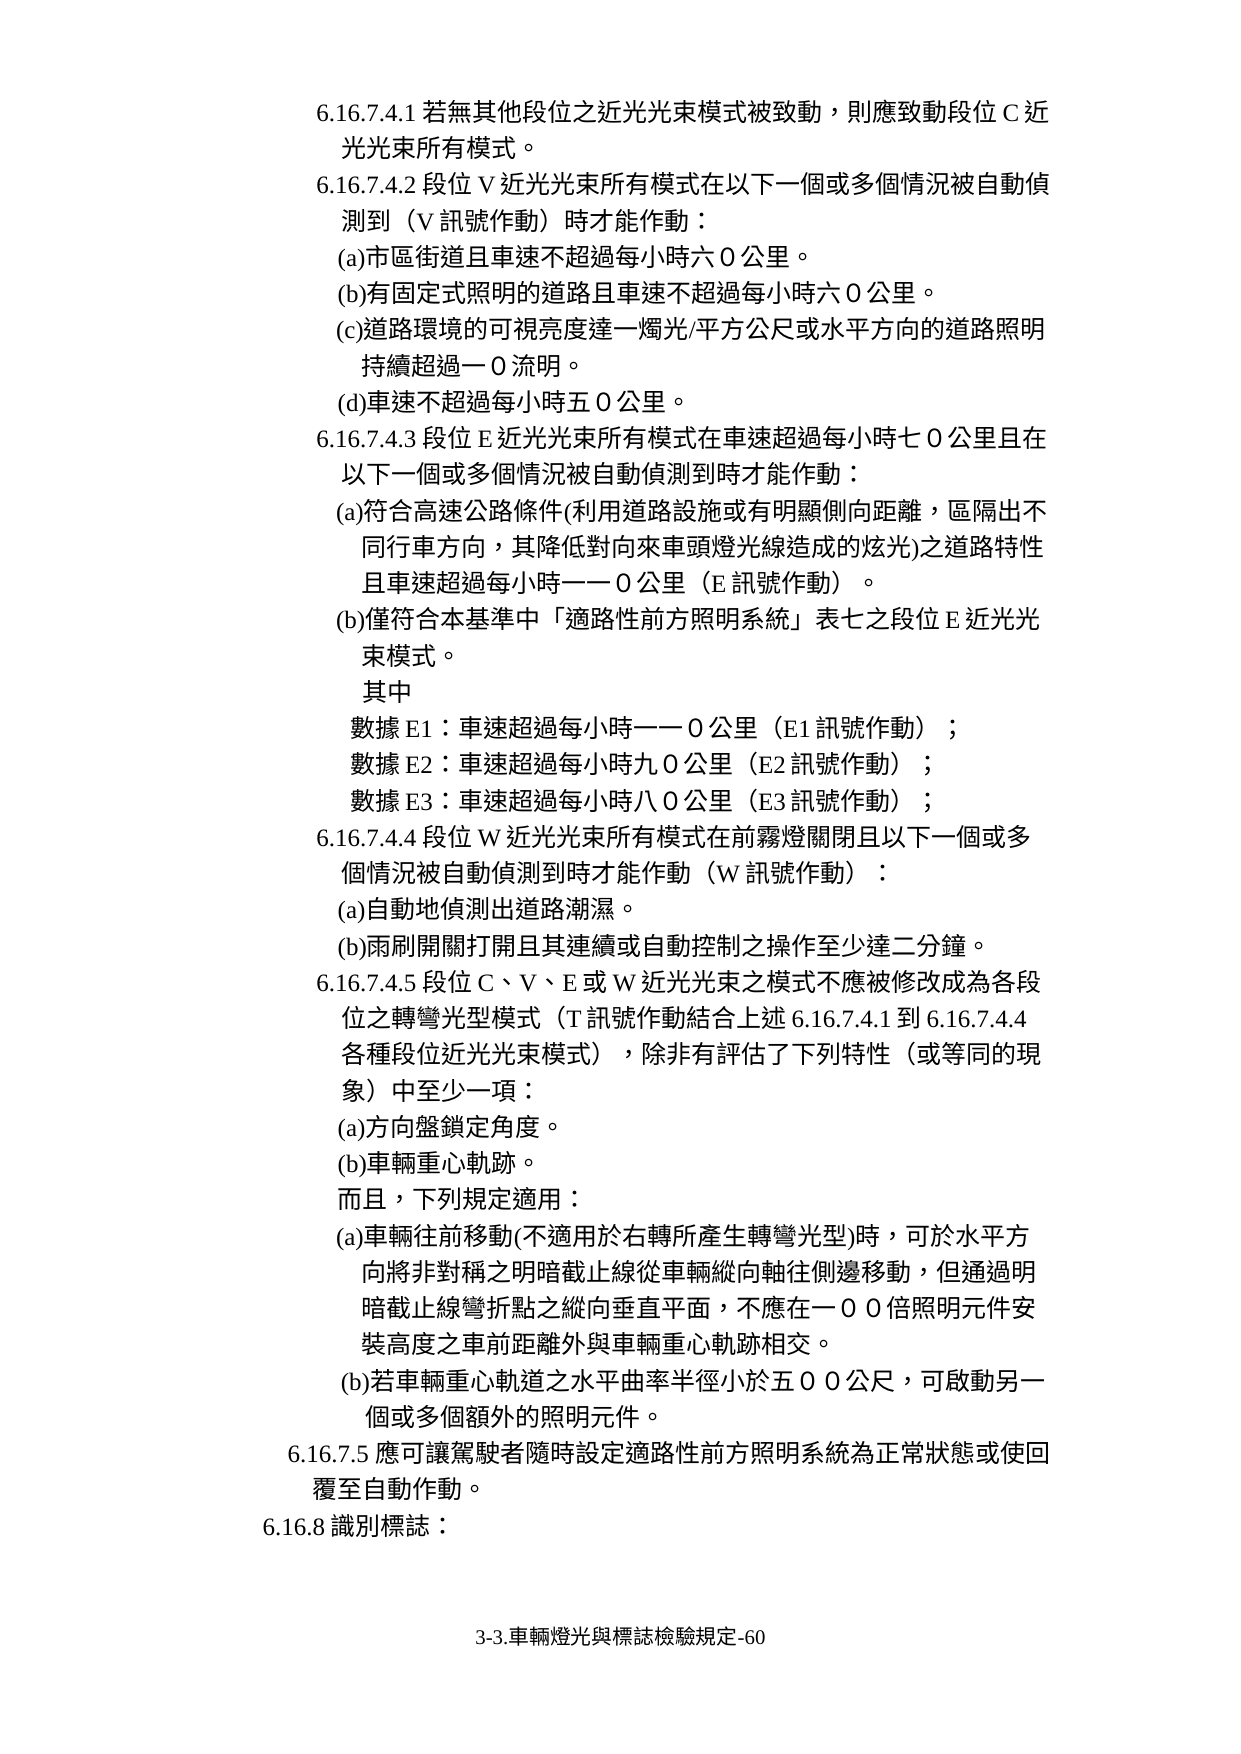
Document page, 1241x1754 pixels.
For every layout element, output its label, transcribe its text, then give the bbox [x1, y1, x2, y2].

text (b)若車輛重心軌道之水平曲率半徑小於五００公尺，可啟動另一個或多個額外的照明元件。 [341, 1361, 1053, 1434]
text (a)方向盤鎖定角度。 [187, 1107, 1053, 1144]
text 其中 [187, 672, 1053, 709]
text 6.16.7.4.4 段位W近光光束所有模式在前霧燈關閉且以下一個或多個情況被自動偵測到時才能作動（W訊號作動）： [316, 817, 1053, 890]
text (a)車輛往前移動(不適用於右轉所產生轉彎光型)時，可於水平方向將非對稱之明暗截止線從車輛縱向軸往側邊移動，但通過明暗截止線彎折點之縱向垂直平面，不應在一００倍照明元件安裝高度之車前距離外與車輛重心軌跡相交。 [336, 1216, 1053, 1361]
text (a)自動地偵測出道路潮濕。 [187, 890, 1053, 926]
text 6.16.7.4.3 段位E近光光束所有模式在車速超過每小時七０公里且在以下一個或多個情況被自動偵測到時才能作動： [316, 419, 1053, 491]
text (b)車輛重心軌跡。 [187, 1144, 1053, 1180]
text (d)車速不超過每小時五０公里。 [187, 382, 1053, 419]
text 6.16.7.4.5 段位C、V、E或W近光光束之模式不應被修改成為各段位之轉彎光型模式（T訊號作動結合上述6.16.7.4.1到6.16.7.4.4各種段位近光光束模式），除非有評估了下列特性（或等同的現象）中至少一項： [316, 962, 1053, 1107]
text (a)市區街道且車速不超過每小時六０公里。 [187, 237, 1053, 274]
text 而且，下列規定適用： [187, 1180, 1053, 1216]
text (b)僅符合本基準中「適路性前方照明系統」表七之段位E近光光束模式。 [336, 600, 1053, 672]
text 6.16.7.4.2 段位V近光光束所有模式在以下一個或多個情況被自動偵測到（V訊號作動）時才能作動： [316, 165, 1053, 237]
text (a)符合高速公路條件(利用道路設施或有明顯側向距離，區隔出不同行車方向，其降低對向來車頭燈光線造成的炫光)之道路特性且車速超過每小時一一０公里（E訊號作動）。 [336, 491, 1053, 600]
text (b)雨刷開關打開且其連續或自動控制之操作至少達二分鐘。 [187, 926, 1053, 962]
text 6.16.7.5 應可讓駕駛者隨時設定適路性前方照明系統為正常狀態或使回覆至自動作動。 [287, 1434, 1053, 1506]
text 6.16.8識別標誌： [262, 1506, 1053, 1542]
text 數據E3：車速超過每小時八０公里（E3訊號作動）； [350, 781, 1053, 817]
text 數據E2：車速超過每小時九０公里（E2訊號作動）； [350, 745, 1053, 781]
text (c)道路環境的可視亮度達一燭光/平方公尺或水平方向的道路照明持續超過一０流明。 [336, 310, 1053, 382]
text 6.16.7.4.1 若無其他段位之近光光束模式被致動，則應致動段位C近光光束所有模式。 [316, 92, 1053, 165]
text (b)有固定式照明的道路且車速不超過每小時六０公里。 [187, 274, 1053, 310]
text 數據E1：車速超過每小時一一０公里（E1訊號作動）； [350, 709, 1053, 745]
